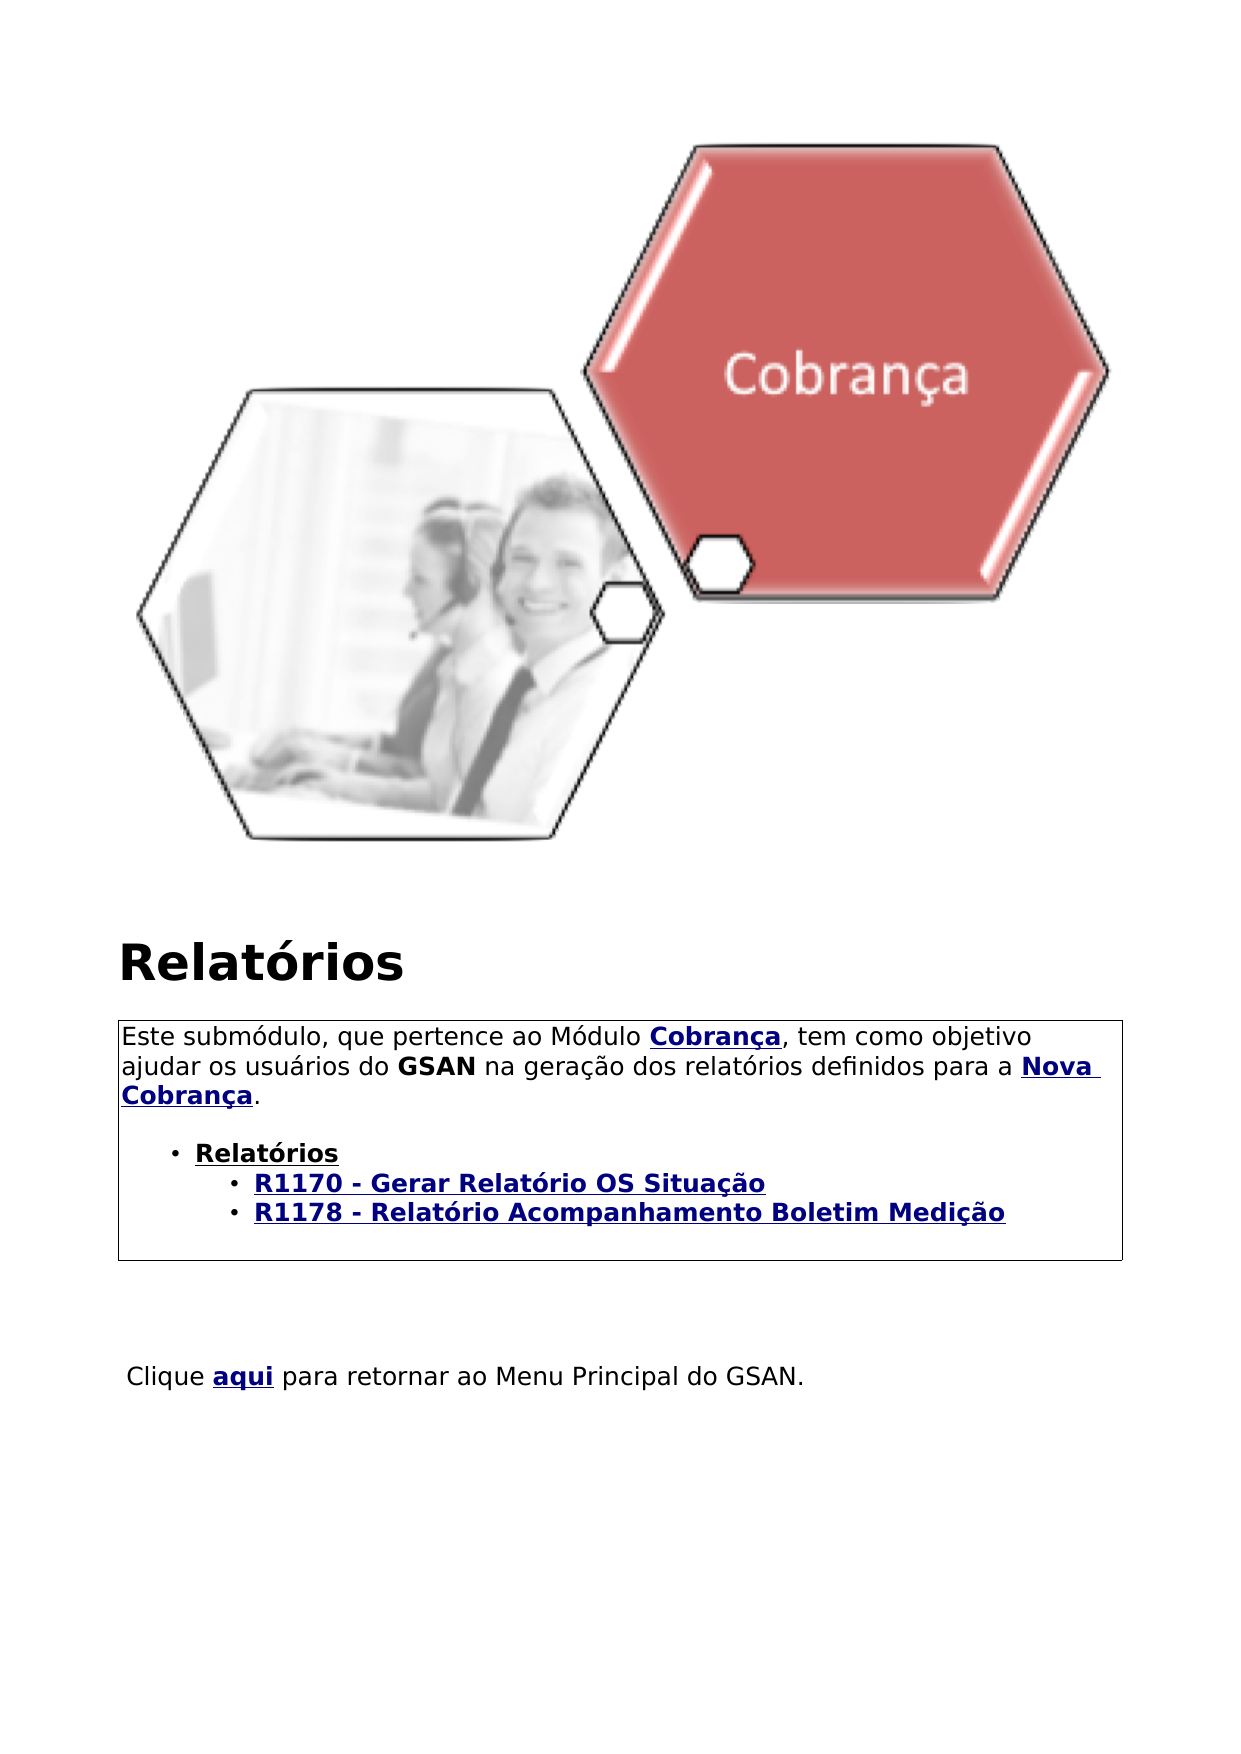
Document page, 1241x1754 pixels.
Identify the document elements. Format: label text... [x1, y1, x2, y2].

picture [118, 118, 1123, 868]
table_header Este submódulo, que pertence ao Módulo Cobrança, tem como objetivo ajudar os usuários do GSAN na geração dos relatórios definidos para a Nova Cobrança. Relatórios R1170 - Gerar Relatório OS Situação R1178 - Relatório Acompanhamento Boletim Medição [119, 1021, 1122, 1259]
subtitle Relatórios [118, 934, 1122, 992]
text Clique aqui para retornar ao Menu Principal do GSAN. [118, 1274, 1122, 1391]
